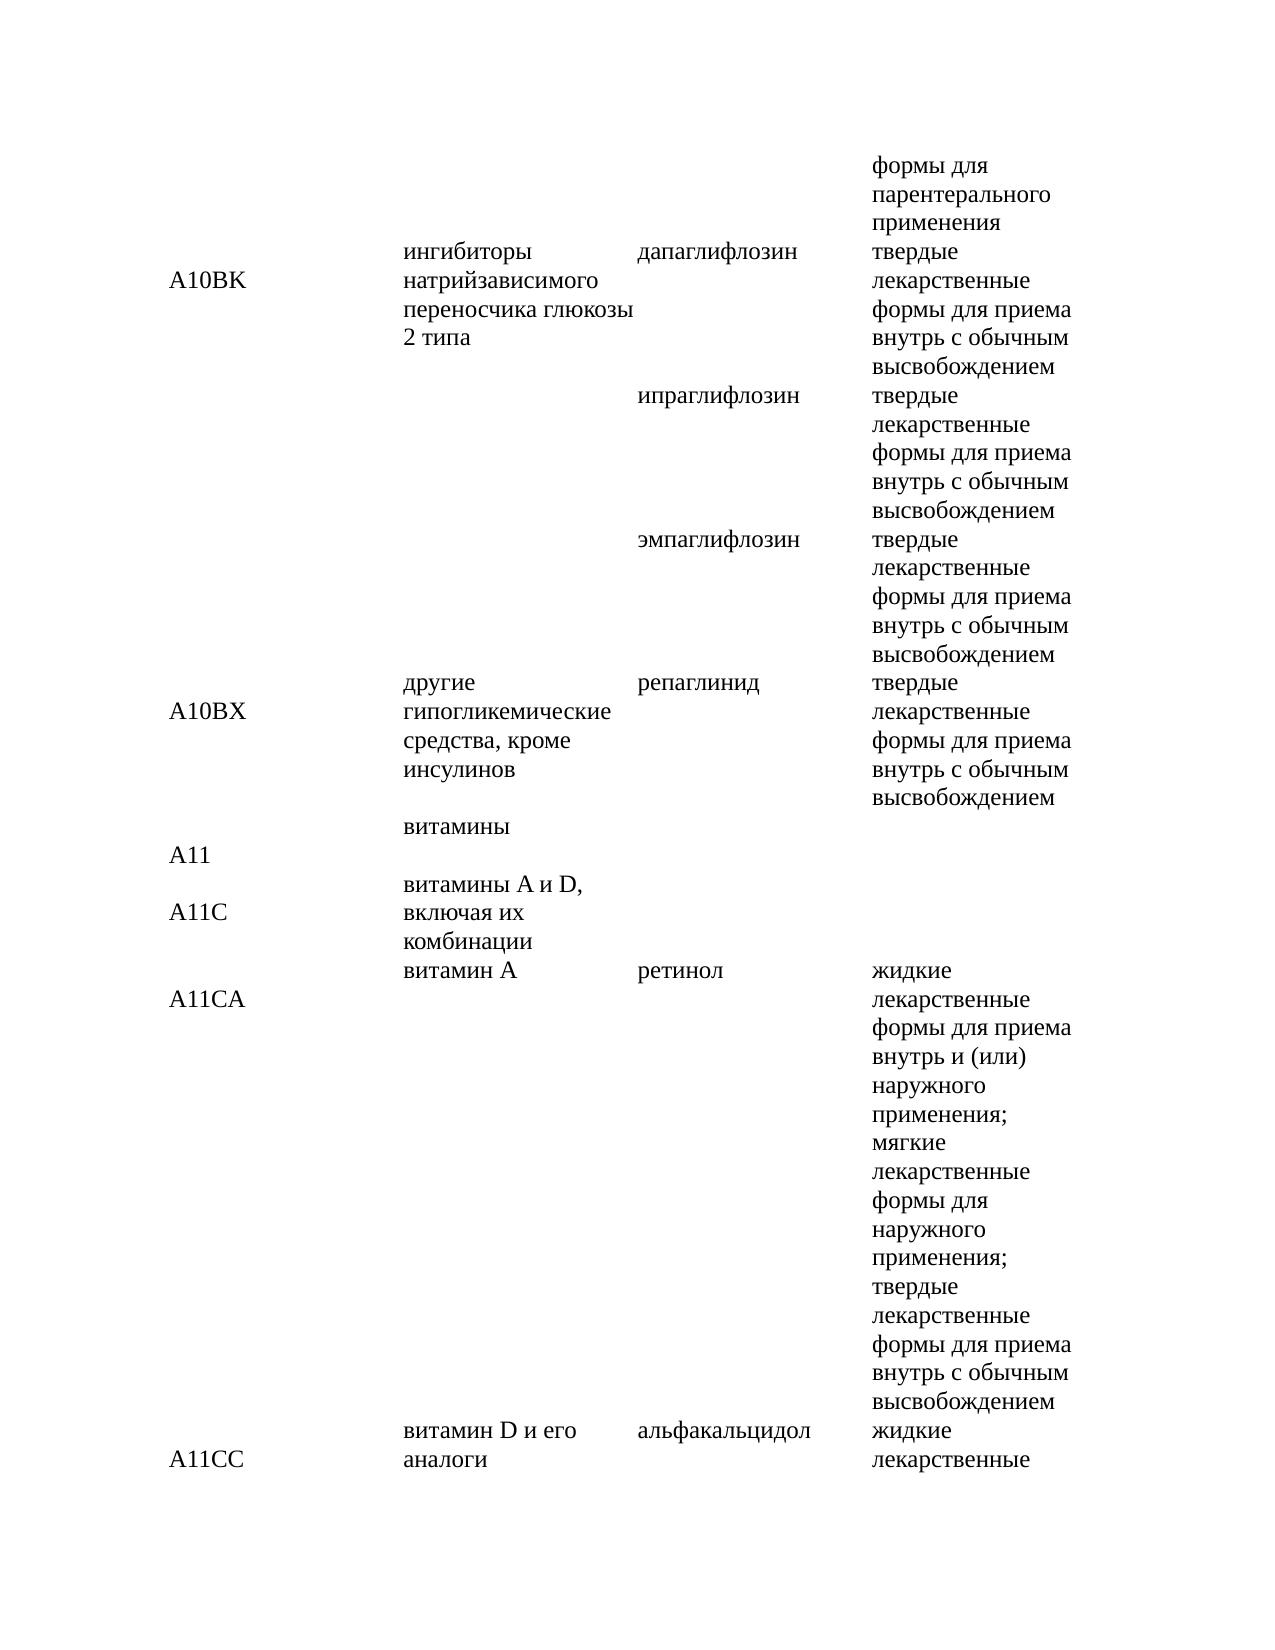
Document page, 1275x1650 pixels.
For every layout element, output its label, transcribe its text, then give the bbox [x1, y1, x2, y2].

table_cell [872, 811, 1106, 869]
table_cell A11CA [169, 955, 403, 1415]
table_cell витамины [403, 811, 637, 869]
table_cell ингибиторы натрийзависимого переносчика глюкозы 2 типа [403, 236, 637, 667]
table_cell [872, 869, 1106, 955]
table_cell A11 [169, 811, 403, 869]
table_cell ипраглифлозин [638, 380, 872, 524]
table_cell ретинол [638, 955, 872, 1415]
table_cell [638, 811, 872, 869]
table_cell A11CC [169, 1415, 403, 1472]
table_cell репаглинид [638, 668, 872, 811]
table_cell жидкие лекарственные формы для приема внутрь и (или) наружного применения; мягкие лекарственные формы для наружного применения; твердые лекарственные формы для приема внутрь с обычным высвобождением [872, 955, 1106, 1415]
table_cell другие гипогликемические средства, кроме инсулинов [403, 668, 637, 811]
table_cell твердые лекарственные формы для приема внутрь с обычным высвобождением [872, 524, 1106, 667]
table_cell твердые лекарственные формы для приема внутрь с обычным высвобождением [872, 380, 1106, 524]
table_cell A10BX [169, 668, 403, 811]
table_cell витамин A [403, 955, 637, 1415]
table_cell формы для парентерального применения [872, 150, 1106, 236]
table_cell жидкие лекарственные [872, 1415, 1106, 1472]
table_cell эмпаглифлозин [638, 524, 872, 667]
table_cell твердые лекарственные формы для приема внутрь с обычным высвобождением [872, 236, 1106, 380]
table_cell A10BK [169, 236, 403, 667]
table_cell A11C [169, 869, 403, 955]
table_cell [638, 150, 872, 236]
table_cell витамины A и D, включая их комбинации [403, 869, 637, 955]
table_cell [638, 869, 872, 955]
table_cell твердые лекарственные формы для приема внутрь с обычным высвобождением [872, 668, 1106, 811]
table_cell альфакальцидол [638, 1415, 872, 1472]
table_cell витамин D и его аналоги [403, 1415, 637, 1472]
table_cell дапаглифлозин [638, 236, 872, 380]
